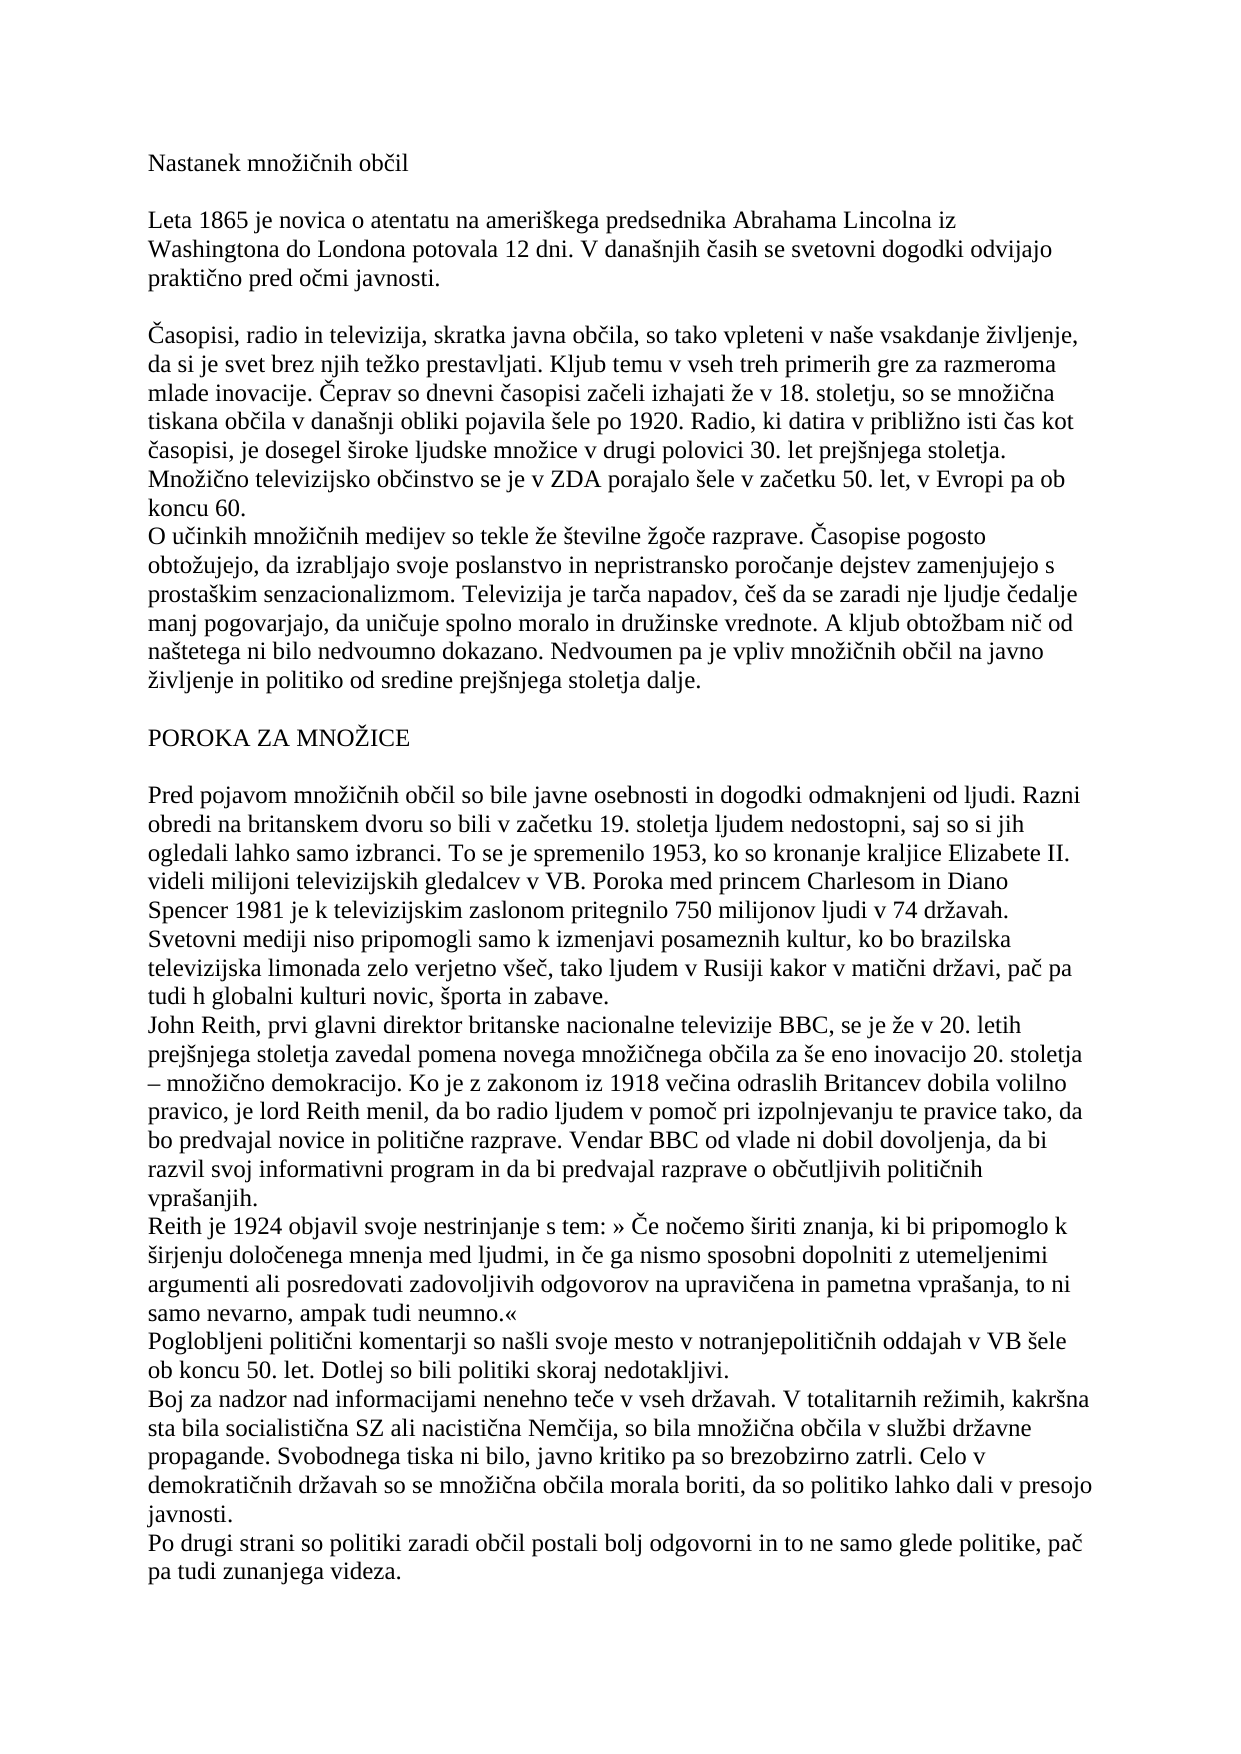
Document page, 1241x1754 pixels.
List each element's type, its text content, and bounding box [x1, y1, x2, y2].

text POROKA ZA MNOŽICE [148, 723, 1093, 751]
text O učinkih množičnih medijev so tekle že številne žgoče razprave. Časopise pogosto obtožujejo, da izrabljajo svoje poslanstvo in nepristransko poročanje dejstev zamenjujejo s prostaškim senzacionalizmom. Televizija je tarča napadov, češ da se zaradi nje ljudje čedalje manj pogovarjajo, da uničuje spolno moralo in družinske vrednote. A kljub obtožbam nič od naštetega ni bilo nedvoumno dokazano. Nedvoumen pa je vpliv množičnih občil na javno življenje in politiko od sredine prejšnjega stoletja dalje. [148, 521, 1093, 694]
text John Reith, prvi glavni direktor britanske nacionalne televizije BBC, se je že v 20. letih prejšnjega stoletja zavedal pomena novega množičnega občila za še eno inovacijo 20. stoletja – množično demokracijo. Ko je z zakonom iz 1918 večina odraslih Britancev dobila volilno pravico, je lord Reith menil, da bo radio ljudem v pomoč pri izpolnjevanju te pravice tako, da bo predvajal novice in politične razprave. Vendar BBC od vlade ni dobil dovoljenja, da bi razvil svoj informativni program in da bi predvajal razprave o občutljivih političnih vprašanjih. [148, 1010, 1093, 1211]
text Pred pojavom množičnih občil so bile javne osebnosti in dogodki odmaknjeni od ljudi. Razni obredi na britanskem dvoru so bili v začetku 19. stoletja ljudem nedostopni, saj so si jih ogledali lahko samo izbranci. To se je spremenilo 1953, ko so kronanje kraljice Elizabete II. videli milijoni televizijskih gledalcev v VB. Poroka med princem Charlesom in Diano Spencer 1981 je k televizijskim zaslonom pritegnilo 750 milijonov ljudi v 74 državah. Svetovni mediji niso pripomogli samo k izmenjavi posameznih kultur, ko bo brazilska televizijska limonada zelo verjetno všeč, tako ljudem v Rusiji kakor v matični državi, pač pa tudi h globalni kulturi novic, športa in zabave. [148, 780, 1093, 1010]
text Reith je 1924 objavil svoje nestrinjanje s tem: » Če nočemo širiti znanja, ki bi pripomoglo k širjenju določenega mnenja med ljudmi, in če ga nismo sposobni dopolniti z utemeljenimi argumenti ali posredovati zadovoljivih odgovorov na upravičena in pametna vprašanja, to ni samo nevarno, ampak tudi neumno.« [148, 1211, 1093, 1326]
text Poglobljeni politični komentarji so našli svoje mesto v notranjepolitičnih oddajah v VB šele ob koncu 50. let. Dotlej so bili politiki skoraj nedotakljivi. [148, 1326, 1093, 1384]
text Po drugi strani so politiki zaradi občil postali bolj odgovorni in to ne samo glede politike, pač pa tudi zunanjega videza. [148, 1528, 1093, 1585]
text Boj za nadzor nad informacijami nenehno teče v vseh državah. V totalitarnih režimih, kakršna sta bila socialistična SZ ali nacistična Nemčija, so bila množična občila v službi državne propagande. Svobodnega tiska ni bilo, javno kritiko pa so brezobzirno zatrli. Celo v demokratičnih državah so se množična občila morala boriti, da so politiko lahko dali v presojo javnosti. [148, 1384, 1093, 1528]
text Leta 1865 je novica o atentatu na ameriškega predsednika Abrahama Lincolna iz Washingtona do Londona potovala 12 dni. V današnjih časih se svetovni dogodki odvijajo praktično pred očmi javnosti. [148, 205, 1093, 291]
text Časopisi, radio in televizija, skratka javna občila, so tako vpleteni v naše vsakdanje življenje, da si je svet brez njih težko prestavljati. Kljub temu v vseh treh primerih gre za razmeroma mlade inovacije. Čeprav so dnevni časopisi začeli izhajati že v 18. stoletju, so se množična tiskana občila v današnji obliki pojavila šele po 1920. Radio, ki datira v približno isti čas kot časopisi, je dosegel široke ljudske množice v drugi polovici 30. let prejšnjega stoletja. Množično televizijsko občinstvo se je v ZDA porajalo šele v začetku 50. let, v Evropi pa ob koncu 60. [148, 320, 1093, 521]
text Nastanek množičnih občil [148, 148, 1093, 176]
